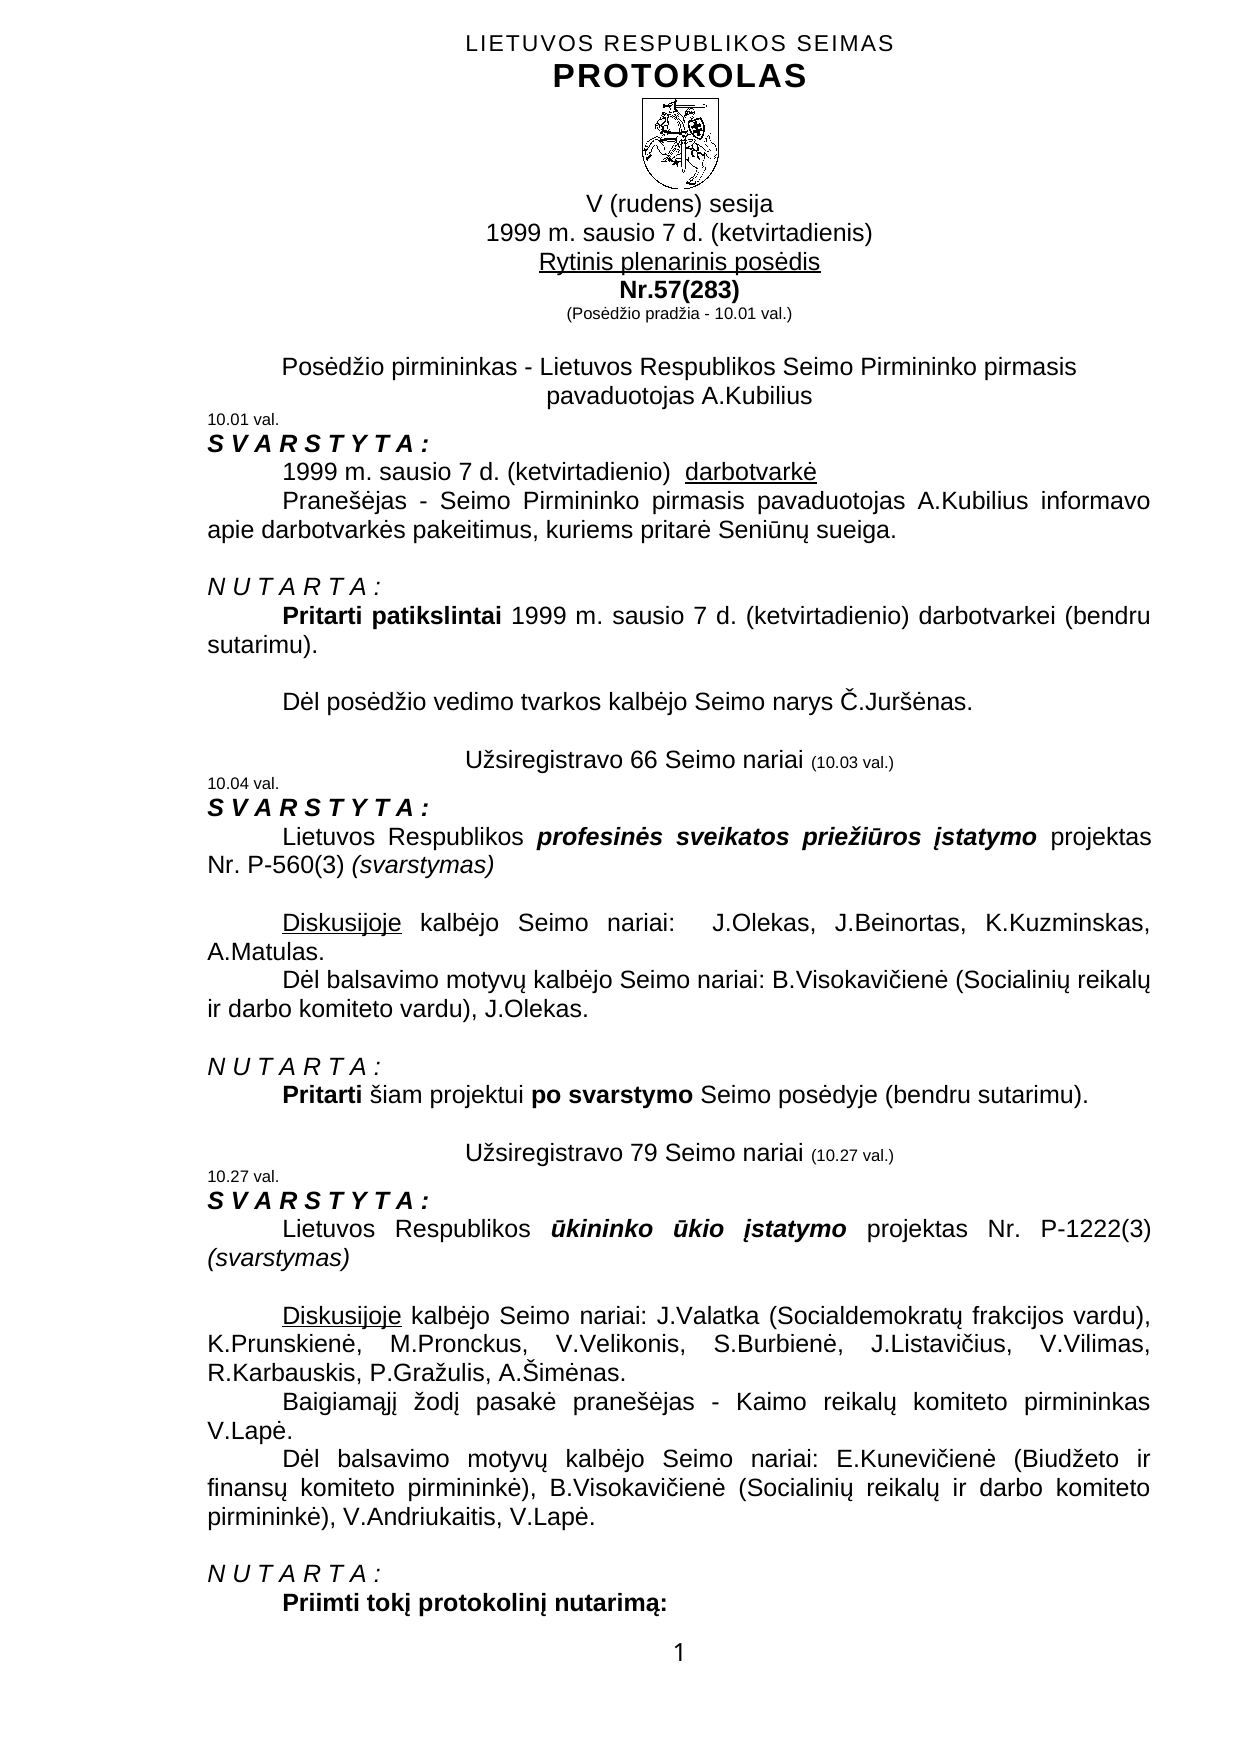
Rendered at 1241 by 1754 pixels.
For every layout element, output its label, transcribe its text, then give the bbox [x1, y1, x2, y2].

text Lietuvos Respublikos profesinės sveikatos priežiūros įstatymo projektas Nr. P-560(3) (svarstymas) [207, 822, 1152, 879]
text 10.27 val. [207, 1167, 1152, 1186]
text Užsiregistravo 66 Seimo nariai (10.03 val.) [207, 745, 1152, 774]
text 1999 m. sausio 7 d. (ketvirtadienis) [207, 218, 1152, 247]
text N U T A R T A : [207, 1052, 1152, 1080]
text Priimti tokį protokolinį nutarimą: [207, 1588, 1152, 1617]
text S V A R S T Y T A : [207, 1186, 1152, 1214]
text Posėdžio pirmininkas - Lietuvos Respublikos Seimo Pirmininko pirmasis pavaduotojas A.Kubilius [207, 352, 1152, 409]
text Pranešėjas - Seimo Pirmininko pirmasis pavaduotojas A.Kubilius informavo apie darbotvarkės pakeitimus, kuriems pritarė Seniūnų sueiga. [207, 486, 1152, 544]
text Rytinis plenarinis posėdis [207, 247, 1152, 275]
text PROTOKOLAS [207, 56, 1152, 95]
text Užsiregistravo 79 Seimo nariai (10.27 val.) [207, 1138, 1152, 1167]
text S V A R S T Y T A : [207, 429, 1152, 457]
text Baigiamąjį žodį pasakė pranešėjas - Kaimo reikalų komiteto pirmininkas V.Lapė. [207, 1387, 1152, 1444]
text Dėl balsavimo motyvų kalbėjo Seimo nariai: B.Visokavičienė (Socialinių reikalų ir darbo komiteto vardu), J.Olekas. [207, 965, 1152, 1023]
text V (rudens) sesija [207, 95, 1152, 218]
text (Posėdžio pradžia - 10.01 val.) [207, 304, 1152, 323]
text Pritarti patikslintai 1999 m. sausio 7 d. (ketvirtadienio) darbotvarkei (bendru sutarimu). [207, 601, 1152, 659]
text LIETUVOS RESPUBLIKOS SEIMAS [207, 30, 1152, 56]
text N U T A R T A : [207, 1559, 1152, 1588]
text Pritarti šiam projektui po svarstymo Seimo posėdyje (bendru sutarimu). [207, 1080, 1152, 1109]
text 10.04 val. [207, 774, 1152, 793]
text Diskusijoje kalbėjo Seimo nariai: J.Olekas, J.Beinortas, K.Kuzminskas, A.Matulas. [207, 908, 1152, 965]
text Dėl balsavimo motyvų kalbėjo Seimo nariai: E.Kunevičienė (Biudžeto ir finansų komiteto pirmininkė), B.Visokavičienė (Socialinių reikalų ir darbo komiteto pirmininkė), V.Andriukaitis, V.Lapė. [207, 1444, 1152, 1531]
text 10.01 val. [207, 409, 1152, 429]
text Dėl posėdžio vedimo tvarkos kalbėjo Seimo narys Č.Juršėnas. [207, 687, 1152, 716]
text 1999 m. sausio 7 d. (ketvirtadienio) darbotvarkė [207, 457, 1152, 486]
text Diskusijoje kalbėjo Seimo nariai: J.Valatka (Socialdemokratų frakcijos vardu), K.Prunskienė, M.Pronckus, V.Velikonis, S.Burbienė, J.Listavičius, V.Vilimas, R.Karbauskis, P.Gražulis, A.Šimėnas. [207, 1301, 1152, 1387]
text S V A R S T Y T A : [207, 793, 1152, 822]
text Lietuvos Respublikos ūkininko ūkio įstatymo projektas Nr. P-1222(3) (svarstymas) [207, 1214, 1152, 1272]
text Nr.57(283) [207, 275, 1152, 304]
text N U T A R T A : [207, 572, 1152, 601]
